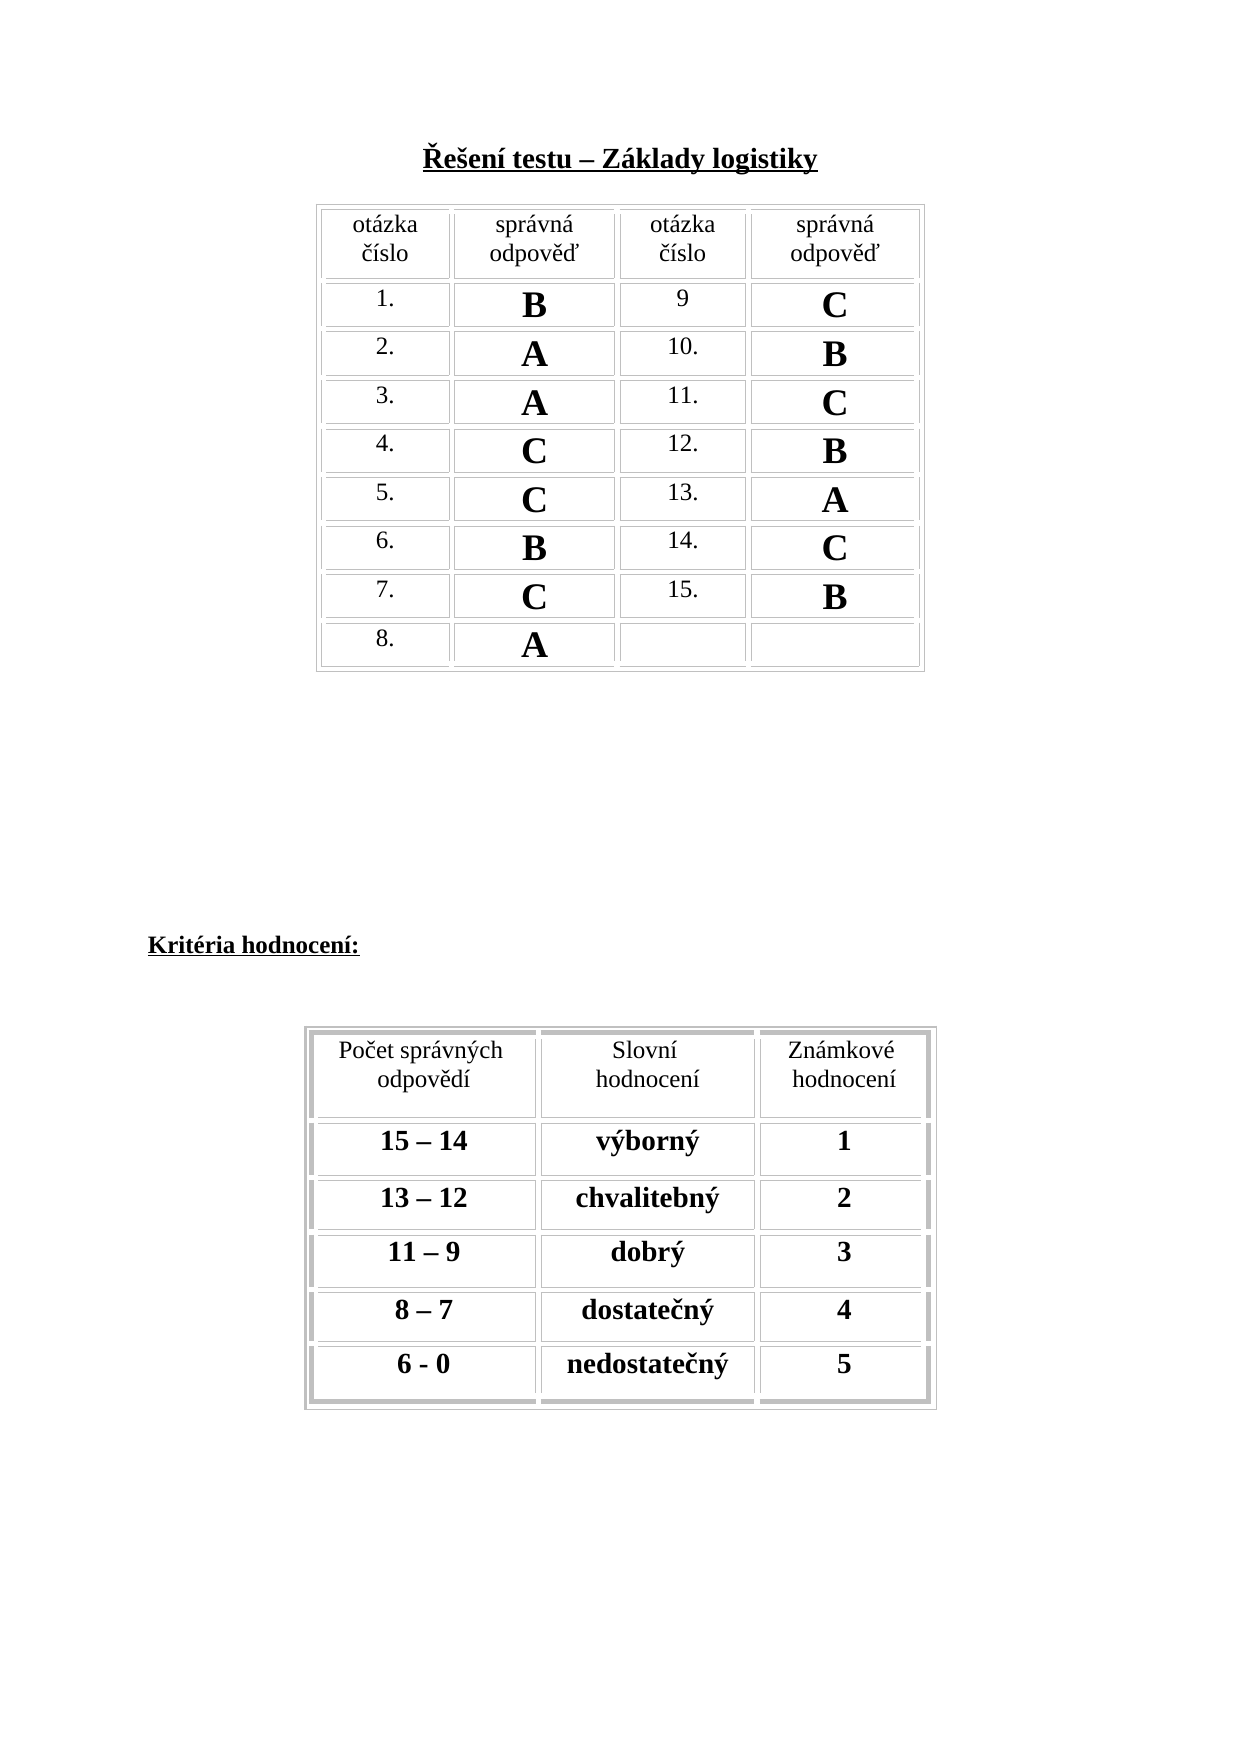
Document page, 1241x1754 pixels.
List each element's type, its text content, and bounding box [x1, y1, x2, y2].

text Řešení testu – Základy logistiky [148, 141, 1093, 175]
table_cell A [452, 375, 617, 423]
table_cell 8. [318, 617, 452, 666]
table_cell 3. [318, 375, 452, 423]
table_header Známkové hodnocení [757, 1028, 931, 1117]
table_cell [748, 617, 922, 666]
table_header Slovní hodnocení [538, 1028, 757, 1117]
table_header otázka číslo [318, 205, 452, 277]
table_cell 5. [318, 472, 452, 520]
table_cell B [452, 520, 617, 569]
table_cell 15. [617, 569, 748, 617]
table_cell 12. [617, 423, 748, 472]
table_cell chvalitebný [538, 1175, 757, 1229]
table_cell dobrý [538, 1229, 757, 1287]
table_cell B [748, 569, 922, 617]
table_cell 6. [318, 520, 452, 569]
table_header otázka číslo [617, 205, 748, 277]
table_cell C [452, 423, 617, 472]
table_cell 9 [617, 278, 748, 326]
table_cell C [748, 278, 922, 326]
table_cell 4. [318, 423, 452, 472]
table_cell C [452, 472, 617, 520]
table_cell 11. [617, 375, 748, 423]
table_cell 8 – 7 [309, 1287, 538, 1341]
table_cell 2 [757, 1175, 931, 1229]
table_cell C [748, 520, 922, 569]
table_header Počet správných odpovědí [309, 1028, 538, 1117]
table_cell B [748, 326, 922, 374]
table_cell B [452, 278, 617, 326]
text Kritéria hodnocení: [148, 930, 1093, 959]
table_cell C [748, 375, 922, 423]
table_cell výborný [538, 1117, 757, 1175]
table_cell 6 - 0 [309, 1341, 538, 1398]
table_cell 11 – 9 [309, 1229, 538, 1287]
table_cell A [452, 617, 617, 666]
table_cell 4 [757, 1287, 931, 1341]
table_header správná odpověď [748, 205, 922, 277]
table_cell 13 – 12 [309, 1175, 538, 1229]
table_cell A [748, 472, 922, 520]
table_cell B [748, 423, 922, 472]
table_cell dostatečný [538, 1287, 757, 1341]
table_cell 15 – 14 [309, 1117, 538, 1175]
table_cell [617, 617, 748, 666]
table_cell 1. [318, 278, 452, 326]
table_cell nedostatečný [538, 1341, 757, 1398]
table_cell 10. [617, 326, 748, 374]
table_cell 1 [757, 1117, 931, 1175]
table_cell 13. [617, 472, 748, 520]
table_cell 5 [757, 1341, 931, 1398]
table_cell 14. [617, 520, 748, 569]
table_cell A [452, 326, 617, 374]
table_cell 2. [318, 326, 452, 374]
table_cell 7. [318, 569, 452, 617]
table_header správná odpověď [452, 205, 617, 277]
table_cell C [452, 569, 617, 617]
table_cell 3 [757, 1229, 931, 1287]
